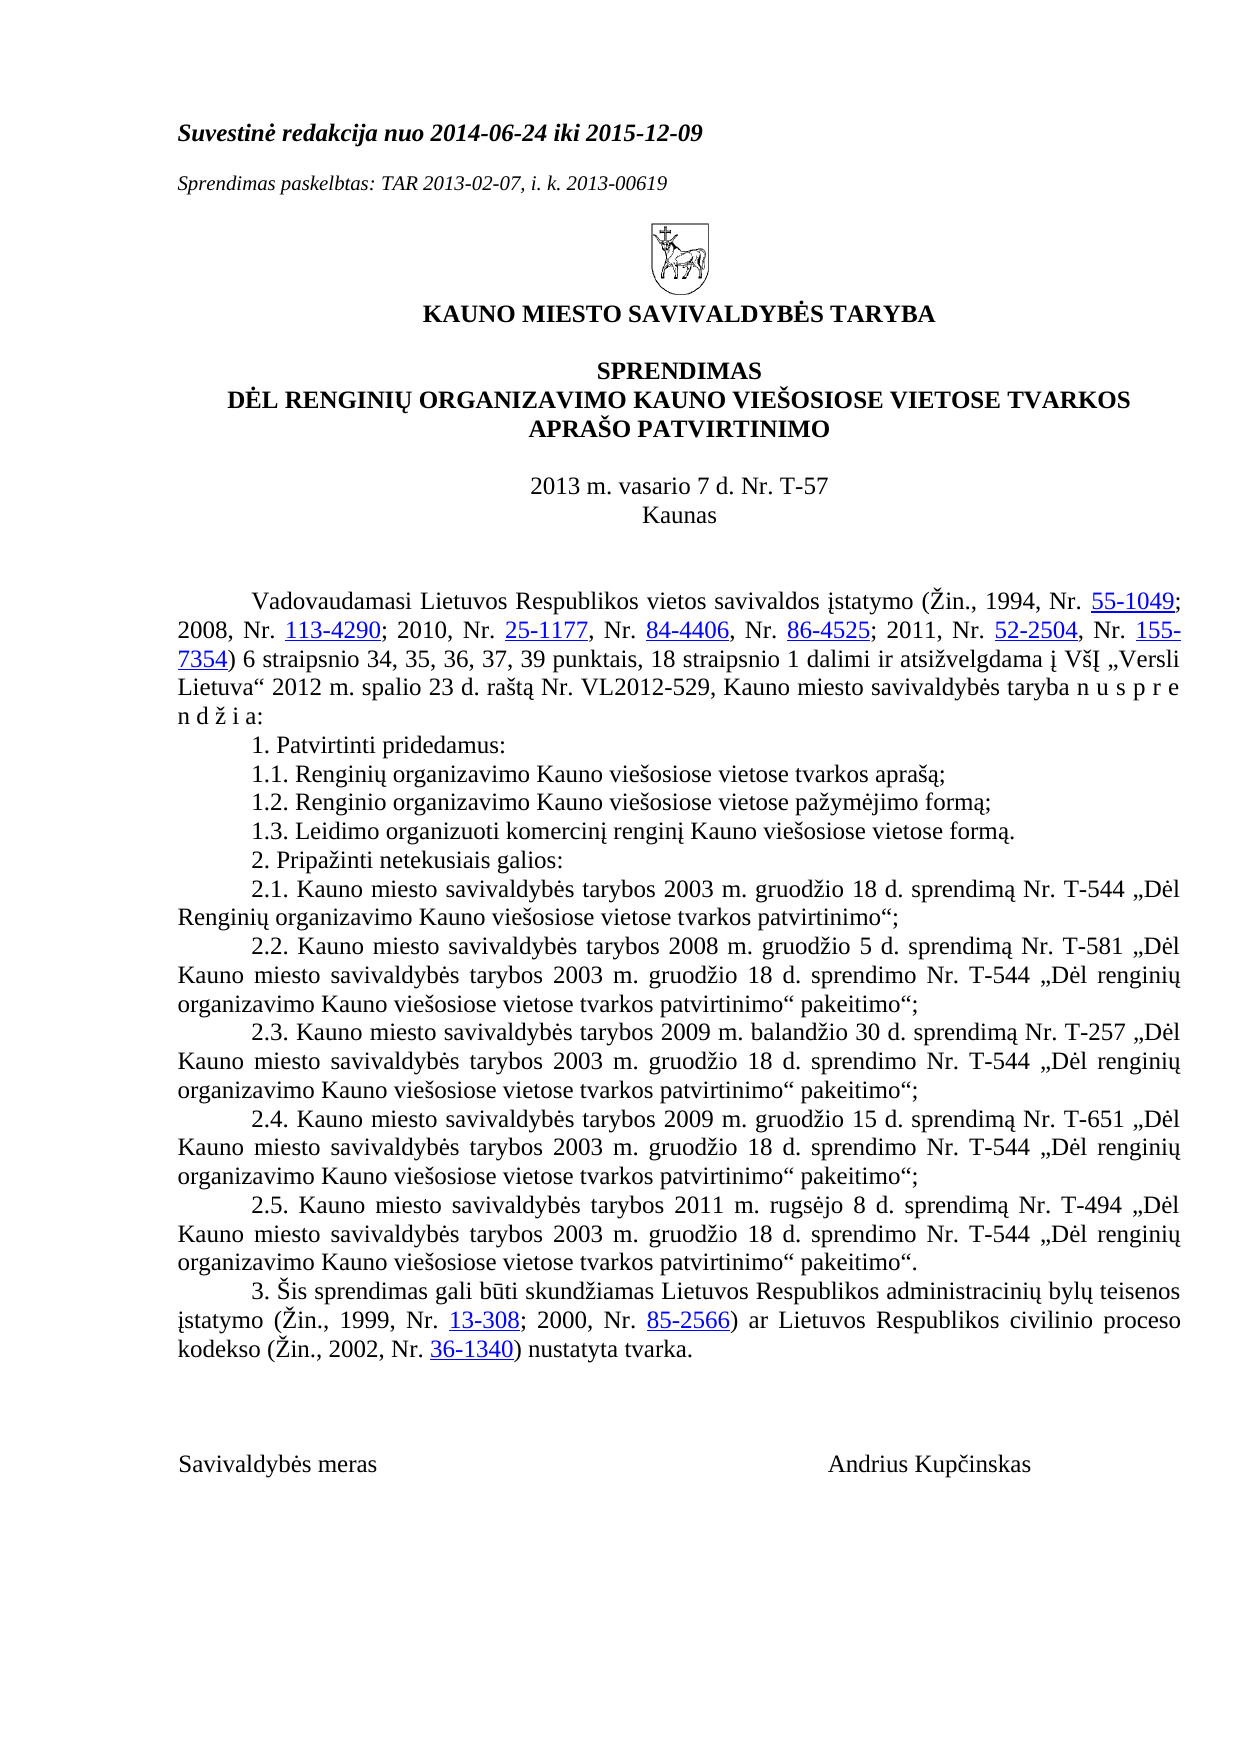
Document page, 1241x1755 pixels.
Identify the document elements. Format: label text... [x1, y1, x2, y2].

text 2.1. Kauno miesto savivaldybės tarybos 2003 m. gruodžio 18 d. sprendimą Nr. T-544 „Dėl Renginių organizavimo Kauno viešosiose vietose tvarkos patvirtinimo“; [177, 874, 1181, 931]
text 2.3. Kauno miesto savivaldybės tarybos 2009 m. balandžio 30 d. sprendimą Nr. T-257 „Dėl Kauno miesto savivaldybės tarybos 2003 m. gruodžio 18 d. sprendimo Nr. T-544 „Dėl renginių organizavimo Kauno viešosiose vietose tvarkos patvirtinimo“ pakeitimo“; [177, 1017, 1181, 1104]
text 2.5. Kauno miesto savivaldybės tarybos 2011 m. rugsėjo 8 d. sprendimą Nr. T-494 „Dėl Kauno miesto savivaldybės tarybos 2003 m. gruodžio 18 d. sprendimo Nr. T-544 „Dėl renginių organizavimo Kauno viešosiose vietose tvarkos patvirtinimo“ pakeitimo“. [177, 1190, 1181, 1276]
text 1.3. Leidimo organizuoti komercinį renginį Kauno viešosiose vietose formą. [177, 816, 1181, 845]
text DĖL RENGINIŲ ORGANIZAVIMO KAUNO VIEŠOSIOSE VIETOSE TVARKOS APRAŠO PATVIRTINIMO [177, 385, 1181, 442]
text Savivaldybės meras Andrius Kupčinskas [178, 1449, 1181, 1477]
text 2.4. Kauno miesto savivaldybės tarybos 2009 m. gruodžio 15 d. sprendimą Nr. T-651 „Dėl Kauno miesto savivaldybės tarybos 2003 m. gruodžio 18 d. sprendimo Nr. T-544 „Dėl renginių organizavimo Kauno viešosiose vietose tvarkos patvirtinimo“ pakeitimo“; [177, 1104, 1181, 1190]
text KAUNO MIESTO SAVIVALDYBĖS TARYBA [177, 299, 1181, 327]
text Vadovaudamasi Lietuvos Respublikos vietos savivaldos įstatymo (Žin., 1994, Nr. 55-1049; 2008, Nr. 113-4290; 2010, Nr. 25-1177, Nr. 84-4406, Nr. 86-4525; 2011, Nr. 52-2504, Nr. 155-7354) 6 straipsnio 34, 35, 36, 37, 39 punktais, 18 straipsnio 1 dalimi ir atsižvelgdama į VšĮ „Versli Lietuva“ 2012 m. spalio 23 d. raštą Nr. VL2012-529, Kauno miesto savivaldybės taryba n u s p r e n d ž i a: [177, 586, 1181, 730]
text Suvestinė redakcija nuo 2014-06-24 iki 2015-12-09 [177, 118, 1181, 147]
text Sprendimas paskelbtas: TAR 2013-02-07, i. k. 2013-00619 [177, 171, 1181, 195]
text 3. Šis sprendimas gali būti skundžiamas Lietuvos Respublikos administracinių bylų teisenos įstatymo (Žin., 1999, Nr. 13-308; 2000, Nr. 85-2566) ar Lietuvos Respublikos civilinio proceso kodekso (Žin., 2002, Nr. 36-1340) nustatyta tvarka. [177, 1276, 1181, 1362]
text 2. Pripažinti netekusiais galios: [177, 845, 1181, 874]
text SPRENDIMAS [177, 356, 1181, 385]
text Kaunas [177, 500, 1181, 529]
text 1. Patvirtinti pridedamus: [177, 730, 1181, 759]
text 2013 m. vasario 7 d. Nr. T-57 [177, 471, 1181, 500]
text 1.2. Renginio organizavimo Kauno viešosiose vietose pažymėjimo formą; [177, 787, 1181, 816]
text 1.1. Renginių organizavimo Kauno viešosiose vietose tvarkos aprašą; [177, 759, 1181, 787]
text 2.2. Kauno miesto savivaldybės tarybos 2008 m. gruodžio 5 d. sprendimą Nr. T-581 „Dėl Kauno miesto savivaldybės tarybos 2003 m. gruodžio 18 d. sprendimo Nr. T-544 „Dėl renginių organizavimo Kauno viešosiose vietose tvarkos patvirtinimo“ pakeitimo“; [177, 931, 1181, 1017]
